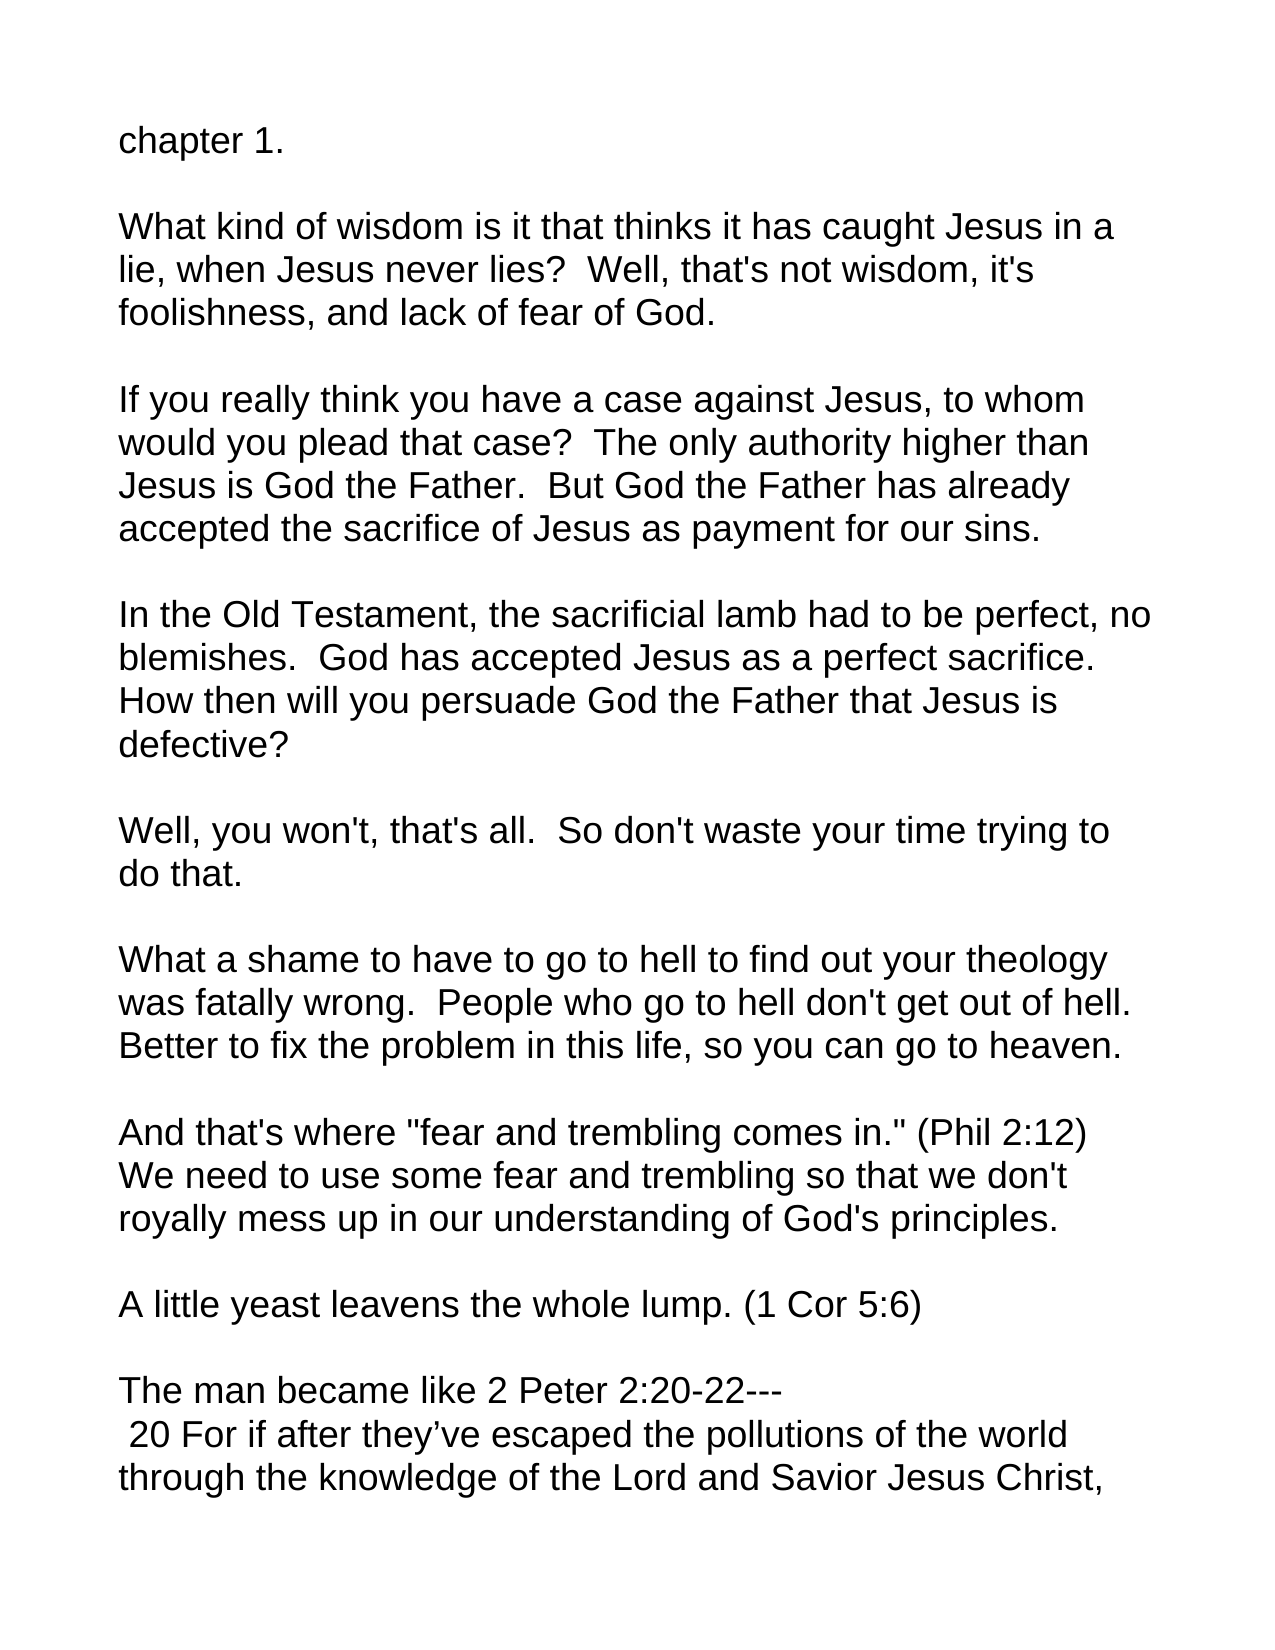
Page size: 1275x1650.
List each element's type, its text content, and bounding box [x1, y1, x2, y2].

text What a shame to have to go to hell to find out your theology was fatally wrong. People who go to hell don't get out of hell. Better to fix the problem in this life, so you can go to heaven. [118, 937, 1157, 1067]
text A little yeast leavens the whole lump. (1 Cor 5:6) [118, 1282, 1157, 1326]
text And that's where "fear and trembling comes in." (Phil 2:12) We need to use some fear and trembling so that we don't royally mess up in our understanding of God's principles. [118, 1110, 1157, 1239]
text chapter 1. [118, 118, 1157, 161]
text What kind of wisdom is it that thinks it has caught Jesus in a lie, when Jesus never lies? Well, that's not wisdom, it's foolishness, and lack of fear of God. [118, 204, 1157, 334]
text The man became like 2 Peter 2:20-22--- [118, 1369, 1157, 1412]
text 20 For if after they’ve escaped the pollutions of the world through the knowledge of the Lord and Savior Jesus Christ, [118, 1412, 1157, 1498]
text If you really think you have a case against Jesus, to whom would you plead that case? The only authority higher than Jesus is God the Father. But God the Father has already accepted the sacrifice of Jesus as payment for our sins. [118, 377, 1157, 549]
text In the Old Testament, the sacrificial lamb had to be perfect, no blemishes. God has accepted Jesus as a perfect sacrifice. How then will you persuade God the Father that Jesus is defective? [118, 592, 1157, 765]
text Well, you won't, that's all. So don't waste your time trying to do that. [118, 808, 1157, 894]
